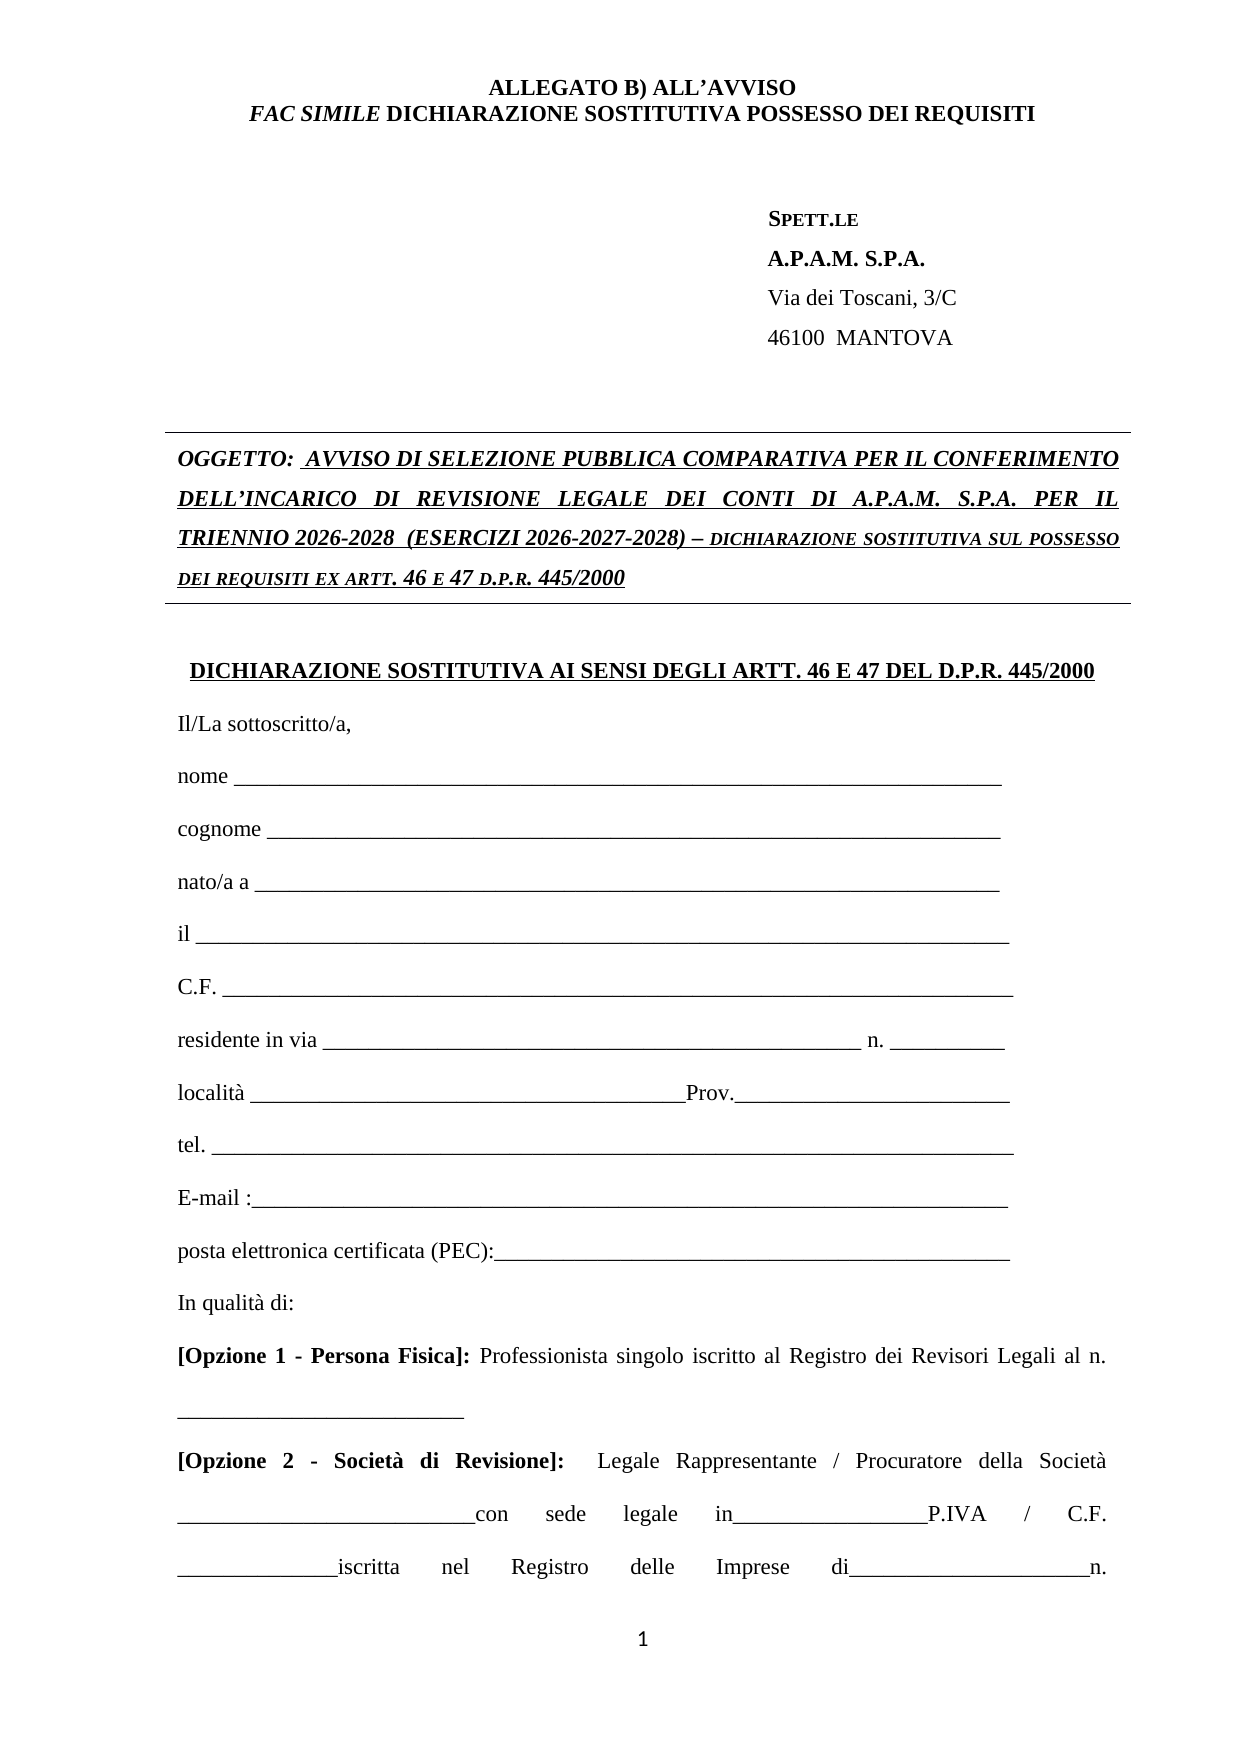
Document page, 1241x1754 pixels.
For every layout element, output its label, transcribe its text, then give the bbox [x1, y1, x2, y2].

text nome ___________________________________________________________________ [177, 762, 1107, 789]
text nato/a a _________________________________________________________________ [177, 868, 1107, 894]
text località ______________________________________Prov.________________________ [177, 1079, 1107, 1105]
text C.F. _____________________________________________________________________ [177, 973, 1107, 999]
text tel. ______________________________________________________________________ [177, 1131, 1107, 1158]
text [Opzione 1 - Persona Fisica]: Professionista singolo iscritto al Registro dei Revisori Legali al n. _________________________ [177, 1342, 1107, 1421]
text il _______________________________________________________________________ [177, 921, 1107, 947]
text Via dei Toscani, 3/C [767, 284, 1107, 311]
text residente in via _______________________________________________ n. __________ [177, 1026, 1107, 1052]
text 46100 MANTOVA [767, 324, 1107, 350]
table_header OGGETTO: AVVISO DI SELEZIONE PUBBLICA COMPARATIVA PER IL CONFERIMENTO DELL’INCARICO DI REVISIONE LEGALE DEI CONTI DI A.P.A.M. S.P.A. PER IL TRIENNIO 2026-2028 (ESERCIZI 2026-2027-2028) – dichiarazione sostitutiva sul possesso dei requisiti ex artt. 46 e 47 d.p.r. 445/2000 [165, 433, 1131, 603]
text DICHIARAZIONE SOSTITUTIVA AI SENSI DEGLI ARTT. 46 E 47 DEL D.P.R. 445/2000 [177, 657, 1107, 683]
text In qualità di: [177, 1289, 1107, 1316]
text A.P.A.M. S.P.A. [767, 245, 1107, 271]
text posta elettronica certificata (PEC):_____________________________________________ [177, 1237, 1107, 1263]
text cognome ________________________________________________________________ [177, 815, 1107, 841]
text Il/La sottoscritto/a, [177, 710, 1107, 736]
text Spett.le [177, 206, 1107, 232]
text E-mail :__________________________________________________________________ [177, 1184, 1107, 1210]
text [Opzione 2 - Società di Revisione]: Legale Rappresentante / Procuratore della Società __________________________con sede legale in_________________P.IVA / C.F. ______________iscritta nel Registro delle Imprese di_____________________n. [177, 1448, 1107, 1579]
